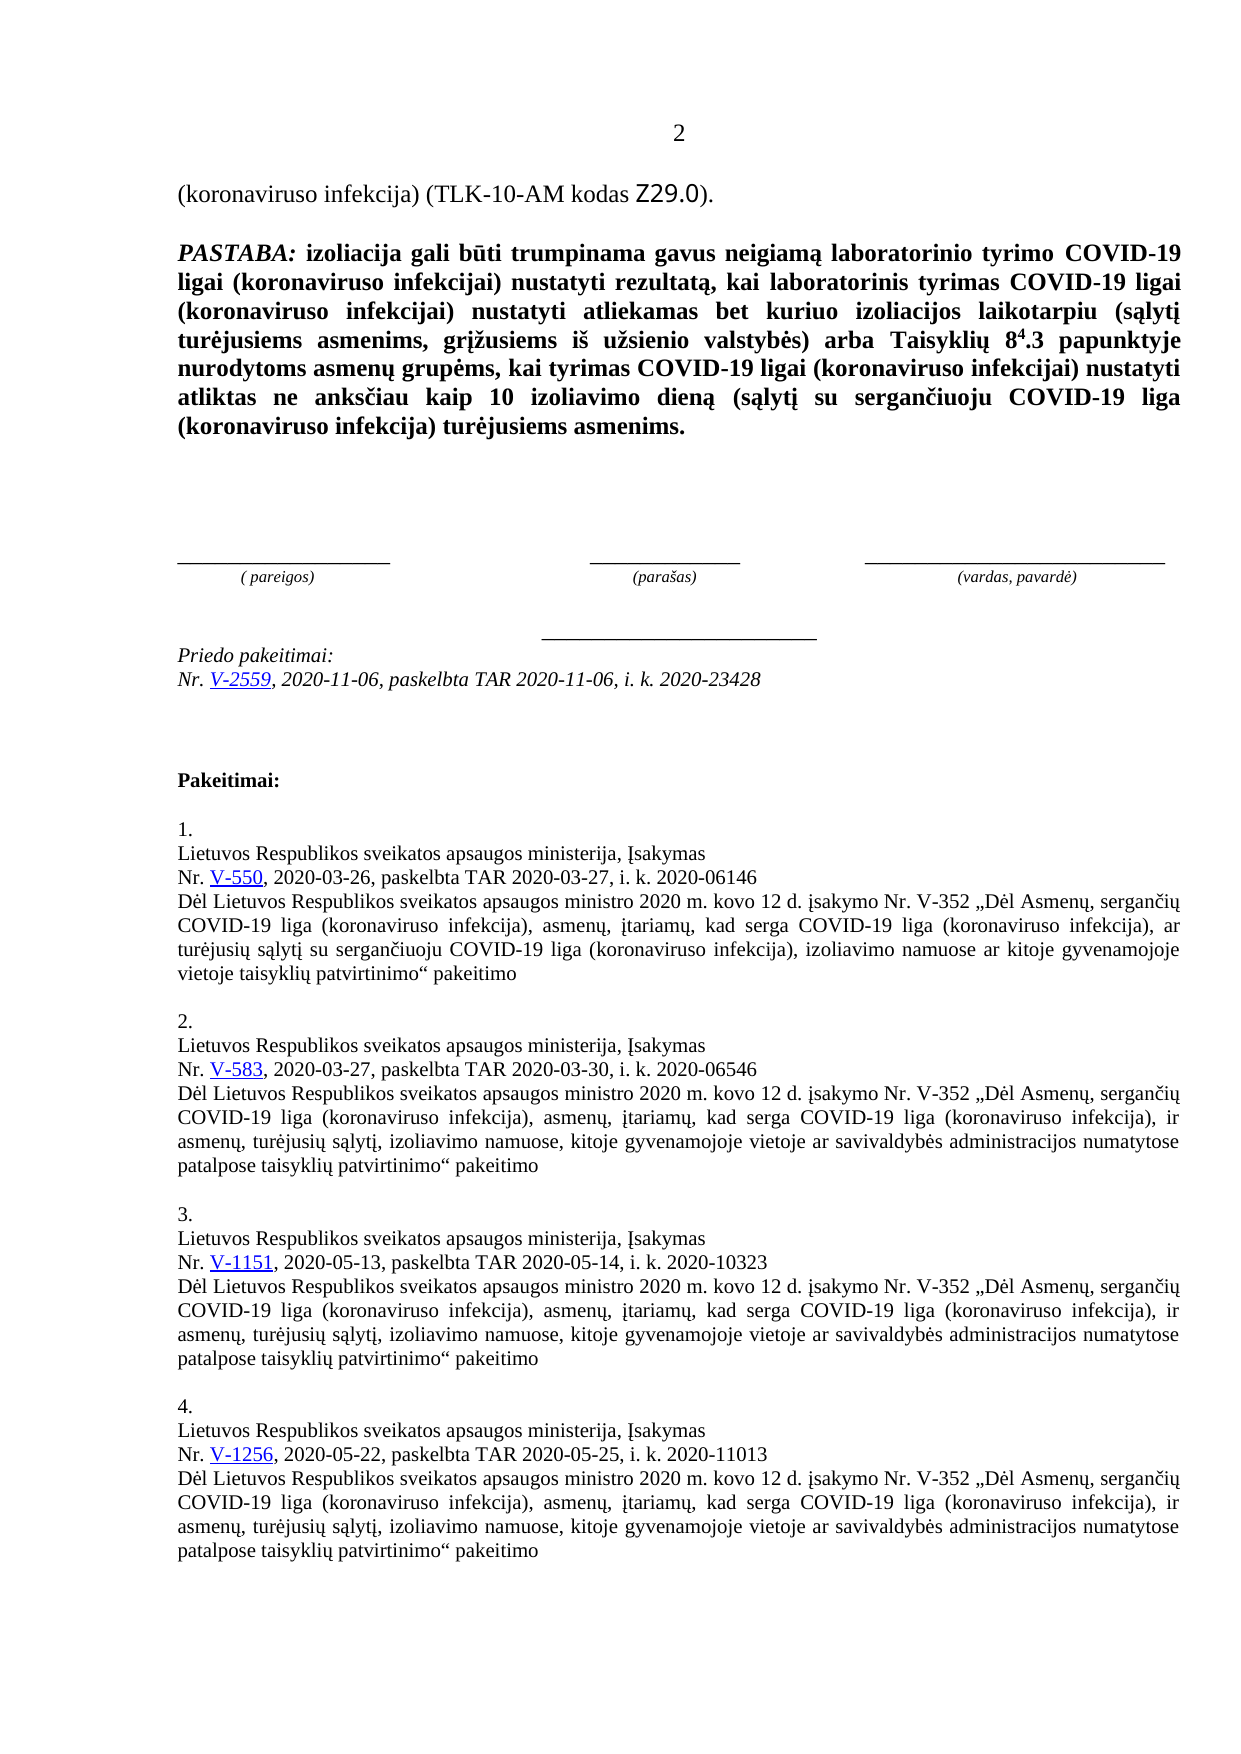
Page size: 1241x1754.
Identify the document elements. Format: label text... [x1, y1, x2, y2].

text Dėl Lietuvos Respublikos sveikatos apsaugos ministro 2020 m. kovo 12 d. įsakymo Nr. V-352 „Dėl Asmenų, sergančių COVID-19 liga (koronaviruso infekcija), asmenų, įtariamų, kad serga COVID-19 liga (koronaviruso infekcija), ir asmenų, turėjusių sąlytį, izoliavimo namuose, kitoje gyvenamojoje vietoje ar savivaldybės administracijos numatytose patalpose taisyklių patvirtinimo“ pakeitimo [177, 1081, 1181, 1177]
text Priedo pakeitimai: [177, 643, 1181, 667]
text Lietuvos Respublikos sveikatos apsaugos ministerija, Įsakymas [177, 841, 1181, 864]
text _________________ ____________ ________________________ [177, 538, 1181, 567]
text 2. [177, 1009, 1181, 1033]
text PASTABA: izoliacija gali būti trumpinama gavus neigiamą laboratorinio tyrimo COVID-19 ligai (koronaviruso infekcijai) nustatyti rezultatą, kai laboratorinis tyrimas COVID-19 ligai (koronaviruso infekcijai) nustatyti atliekamas bet kuriuo izoliacijos laikotarpiu (sąlytį turėjusiems asmenims, grįžusiems iš užsienio valstybės) arba Taisyklių 84.3 papunktyje nurodytoms asmenų grupėms, kai tyrimas COVID-19 ligai (koronaviruso infekcijai) nustatyti atliktas ne anksčiau kaip 10 izoliavimo dieną (sąlytį su sergančiuoju COVID-19 liga (koronaviruso infekcija) turėjusiems asmenims. [177, 238, 1181, 440]
text Pakeitimai: [177, 768, 1181, 792]
text Lietuvos Respublikos sveikatos apsaugos ministerija, Įsakymas [177, 1033, 1181, 1057]
text Nr. V-550, 2020-03-26, paskelbta TAR 2020-03-27, i. k. 2020-06146 [177, 864, 1181, 889]
text 4. [177, 1394, 1181, 1418]
text Nr. V-1256, 2020-05-22, paskelbta TAR 2020-05-25, i. k. 2020-11013 [177, 1442, 1181, 1466]
text 3. [177, 1201, 1181, 1226]
text Nr. V-2559, 2020-11-06, paskelbta TAR 2020-11-06, i. k. 2020-23428 [177, 667, 1181, 691]
text Lietuvos Respublikos sveikatos apsaugos ministerija, Įsakymas [177, 1226, 1181, 1249]
text Dėl Lietuvos Respublikos sveikatos apsaugos ministro 2020 m. kovo 12 d. įsakymo Nr. V-352 „Dėl Asmenų, sergančių COVID-19 liga (koronaviruso infekcija), asmenų, įtariamų, kad serga COVID-19 liga (koronaviruso infekcija), ar turėjusių sąlytį su sergančiuoju COVID-19 liga (koronaviruso infekcija), izoliavimo namuose ar kitoje gyvenamojoje vietoje taisyklių patvirtinimo“ pakeitimo [177, 889, 1181, 985]
text Dėl Lietuvos Respublikos sveikatos apsaugos ministro 2020 m. kovo 12 d. įsakymo Nr. V-352 „Dėl Asmenų, sergančių COVID-19 liga (koronaviruso infekcija), asmenų, įtariamų, kad serga COVID-19 liga (koronaviruso infekcija), ir asmenų, turėjusių sąlytį, izoliavimo namuose, kitoje gyvenamojoje vietoje ar savivaldybės administracijos numatytose patalpose taisyklių patvirtinimo“ pakeitimo [177, 1274, 1181, 1370]
text Nr. V-583, 2020-03-27, paskelbta TAR 2020-03-30, i. k. 2020-06546 [177, 1057, 1181, 1081]
text ( pareigos) (parašas) (vardas, pavardė) [177, 567, 1181, 586]
text 1. [177, 816, 1181, 841]
text Lietuvos Respublikos sveikatos apsaugos ministerija, Įsakymas [177, 1418, 1181, 1442]
text ______________________ [177, 614, 1181, 643]
text (koronaviruso infekcija) (TLK-10-AM kodas Z29.0). [177, 176, 1181, 210]
text Dėl Lietuvos Respublikos sveikatos apsaugos ministro 2020 m. kovo 12 d. įsakymo Nr. V-352 „Dėl Asmenų, sergančių COVID-19 liga (koronaviruso infekcija), asmenų, įtariamų, kad serga COVID-19 liga (koronaviruso infekcija), ir asmenų, turėjusių sąlytį, izoliavimo namuose, kitoje gyvenamojoje vietoje ar savivaldybės administracijos numatytose patalpose taisyklių patvirtinimo“ pakeitimo [177, 1466, 1181, 1562]
text Nr. V-1151, 2020-05-13, paskelbta TAR 2020-05-14, i. k. 2020-10323 [177, 1249, 1181, 1274]
